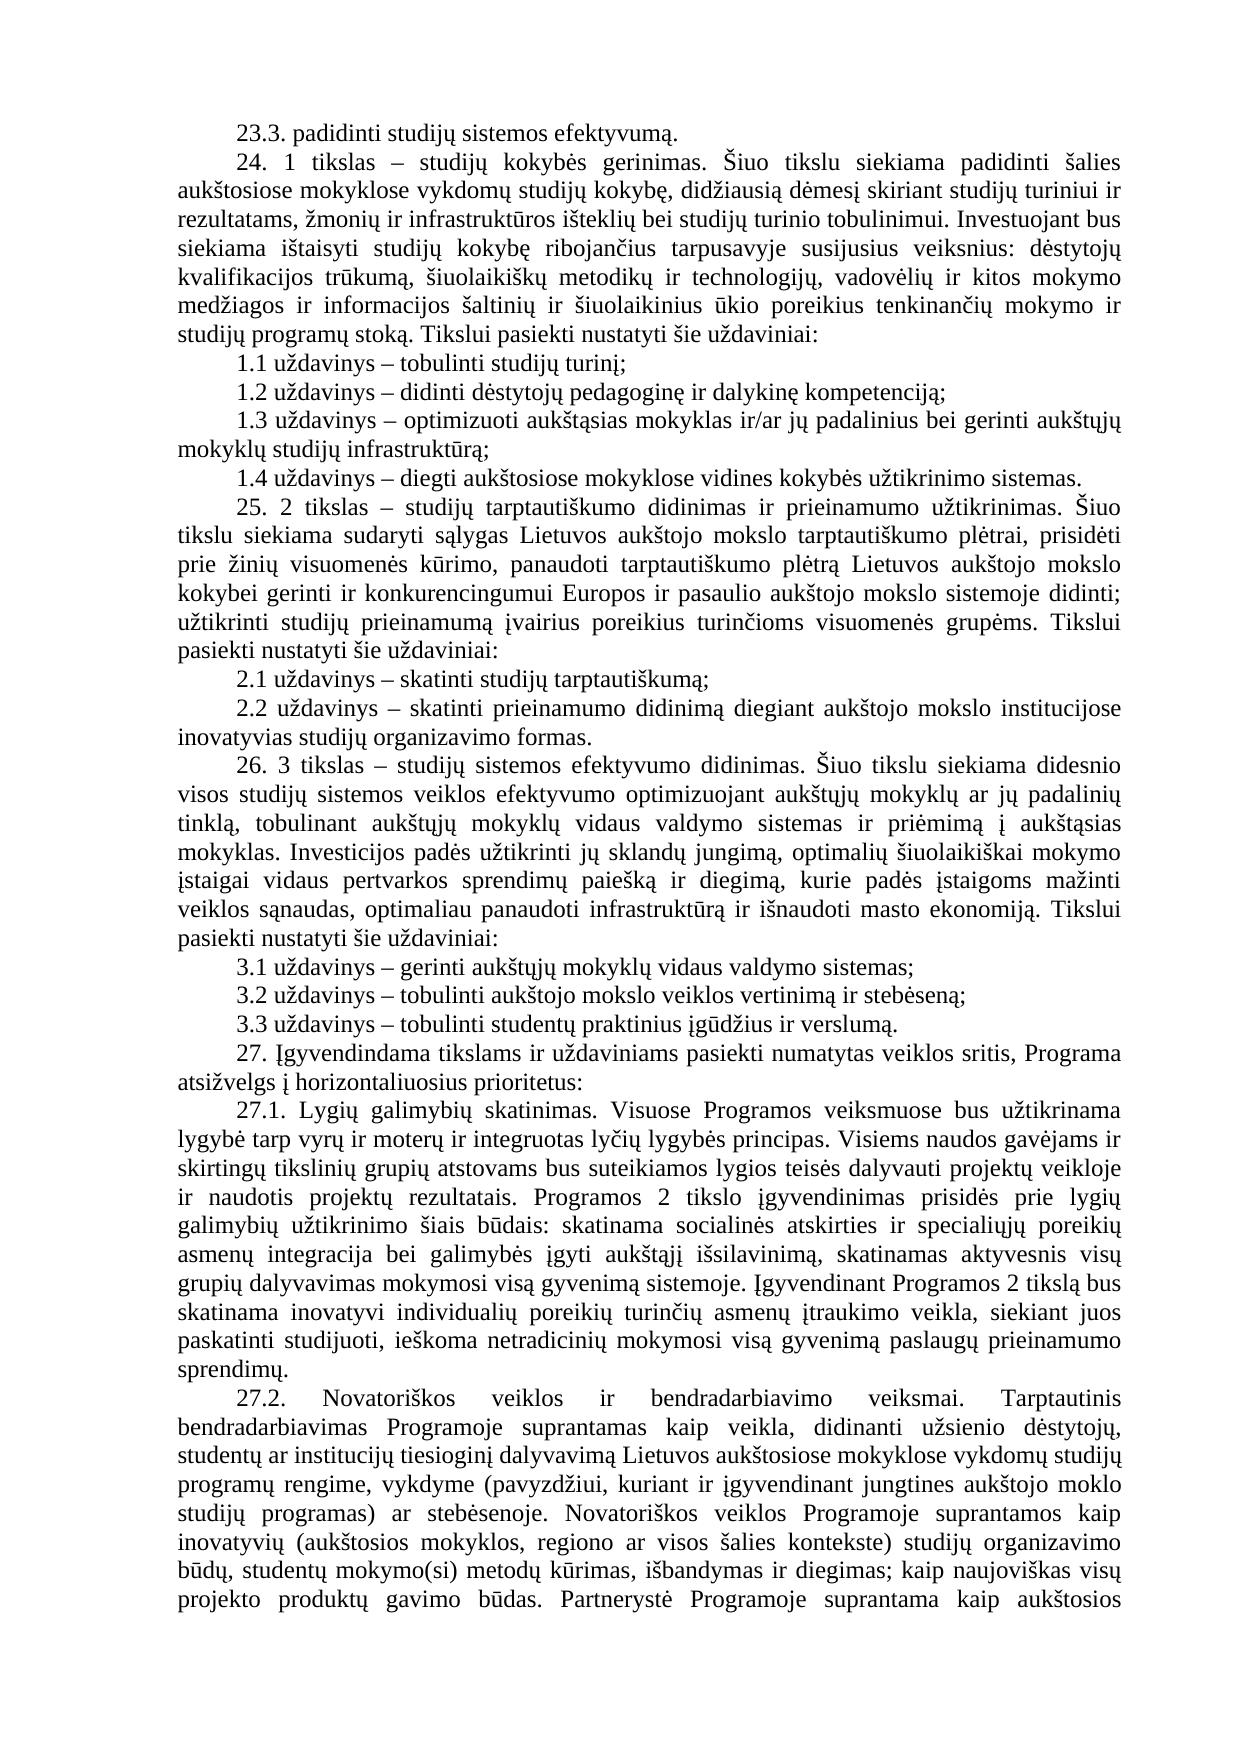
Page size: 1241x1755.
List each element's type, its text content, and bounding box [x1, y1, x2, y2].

text 27. Įgyvendindama tikslams ir uždaviniams pasiekti numatytas veiklos sritis, Programa atsižvelgs į horizontaliuosius prioritetus: [177, 1038, 1122, 1096]
text 3.3 uždavinys – tobulinti studentų praktinius įgūdžius ir verslumą. [177, 1009, 1122, 1038]
text 1.3 uždavinys – optimizuoti aukštąsias mokyklas ir/ar jų padalinius bei gerinti aukštųjų mokyklų studijų infrastruktūrą; [177, 406, 1122, 463]
text 3.1 uždavinys – gerinti aukštųjų mokyklų vidaus valdymo sistemas; [177, 952, 1122, 981]
text 2.2 uždavinys – skatinti prieinamumo didinimą diegiant aukštojo mokslo institucijose inovatyvias studijų organizavimo formas. [177, 693, 1122, 751]
text 1.4 uždavinys – diegti aukštosiose mokyklose vidines kokybės užtikrinimo sistemas. [177, 463, 1122, 492]
text 1.2 uždavinys – didinti dėstytojų pedagoginę ir dalykinę kompetenciją; [177, 377, 1122, 406]
text 27.2. Novatoriškos veiklos ir bendradarbiavimo veiksmai. Tarptautinis bendradarbiavimas Programoje suprantamas kaip veikla, didinanti užsienio dėstytojų, studentų ar institucijų tiesioginį dalyvavimą Lietuvos aukštosiose mokyklose vykdomų studijų programų rengime, vykdyme (pavyzdžiui, kuriant ir įgyvendinant jungtines aukštojo moklo studijų programas) ar stebėsenoje. Novatoriškos veiklos Programoje suprantamos kaip inovatyvių (aukštosios mokyklos, regiono ar visos šalies kontekste) studijų organizavimo būdų, studentų mokymo(si) metodų kūrimas, išbandymas ir diegimas; kaip naujoviškas visų projekto produktų gavimo būdas. Partnerystė Programoje suprantama kaip aukštosios [177, 1383, 1122, 1613]
text 2.1 uždavinys – skatinti studijų tarptautiškumą; [177, 664, 1122, 693]
text 3.2 uždavinys – tobulinti aukštojo mokslo veiklos vertinimą ir stebėseną; [177, 981, 1122, 1009]
text 1.1 uždavinys – tobulinti studijų turinį; [177, 348, 1122, 377]
text 27.1. Lygių galimybių skatinimas. Visuose Programos veiksmuose bus užtikrinama lygybė tarp vyrų ir moterų ir integruotas lyčių lygybės principas. Visiems naudos gavėjams ir skirtingų tikslinių grupių atstovams bus suteikiamos lygios teisės dalyvauti projektų veikloje ir naudotis projektų rezultatais. Programos 2 tikslo įgyvendinimas prisidės prie lygių galimybių užtikrinimo šiais būdais: skatinama socialinės atskirties ir specialiųjų poreikių asmenų integracija bei galimybės įgyti aukštąjį išsilavinimą, skatinamas aktyvesnis visų grupių dalyvavimas mokymosi visą gyvenimą sistemoje. Įgyvendinant Programos 2 tikslą bus skatinama inovatyvi individualių poreikių turinčių asmenų įtraukimo veikla, siekiant juos paskatinti studijuoti, ieškoma netradicinių mokymosi visą gyvenimą paslaugų prieinamumo sprendimų. [177, 1096, 1122, 1383]
text 24. 1 tikslas – studijų kokybės gerinimas. Šiuo tikslu siekiama padidinti šalies aukštosiose mokyklose vykdomų studijų kokybę, didžiausią dėmesį skiriant studijų turiniui ir rezultatams, žmonių ir infrastruktūros išteklių bei studijų turinio tobulinimui. Investuojant bus siekiama ištaisyti studijų kokybę ribojančius tarpusavyje susijusius veiksnius: dėstytojų kvalifikacijos trūkumą, šiuolaikiškų metodikų ir technologijų, vadovėlių ir kitos mokymo medžiagos ir informacijos šaltinių ir šiuolaikinius ūkio poreikius tenkinančių mokymo ir studijų programų stoką. Tikslui pasiekti nustatyti šie uždaviniai: [177, 147, 1122, 348]
text 26. 3 tikslas – studijų sistemos efektyvumo didinimas. Šiuo tikslu siekiama didesnio visos studijų sistemos veiklos efektyvumo optimizuojant aukštųjų mokyklų ar jų padalinių tinklą, tobulinant aukštųjų mokyklų vidaus valdymo sistemas ir priėmimą į aukštąsias mokyklas. Investicijos padės užtikrinti jų sklandų jungimą, optimalių šiuolaikiškai mokymo įstaigai vidaus pertvarkos sprendimų paiešką ir diegimą, kurie padės įstaigoms mažinti veiklos sąnaudas, optimaliau panaudoti infrastruktūrą ir išnaudoti masto ekonomiją. Tikslui pasiekti nustatyti šie uždaviniai: [177, 751, 1122, 952]
text 25. 2 tikslas – studijų tarptautiškumo didinimas ir prieinamumo užtikrinimas. Šiuo tikslu siekiama sudaryti sąlygas Lietuvos aukštojo mokslo tarptautiškumo plėtrai, prisidėti prie žinių visuomenės kūrimo, panaudoti tarptautiškumo plėtrą Lietuvos aukštojo mokslo kokybei gerinti ir konkurencingumui Europos ir pasaulio aukštojo mokslo sistemoje didinti; užtikrinti studijų prieinamumą įvairius poreikius turinčioms visuomenės grupėms. Tikslui pasiekti nustatyti šie uždaviniai: [177, 492, 1122, 664]
text 23.3. padidinti studijų sistemos efektyvumą. [177, 118, 1122, 147]
